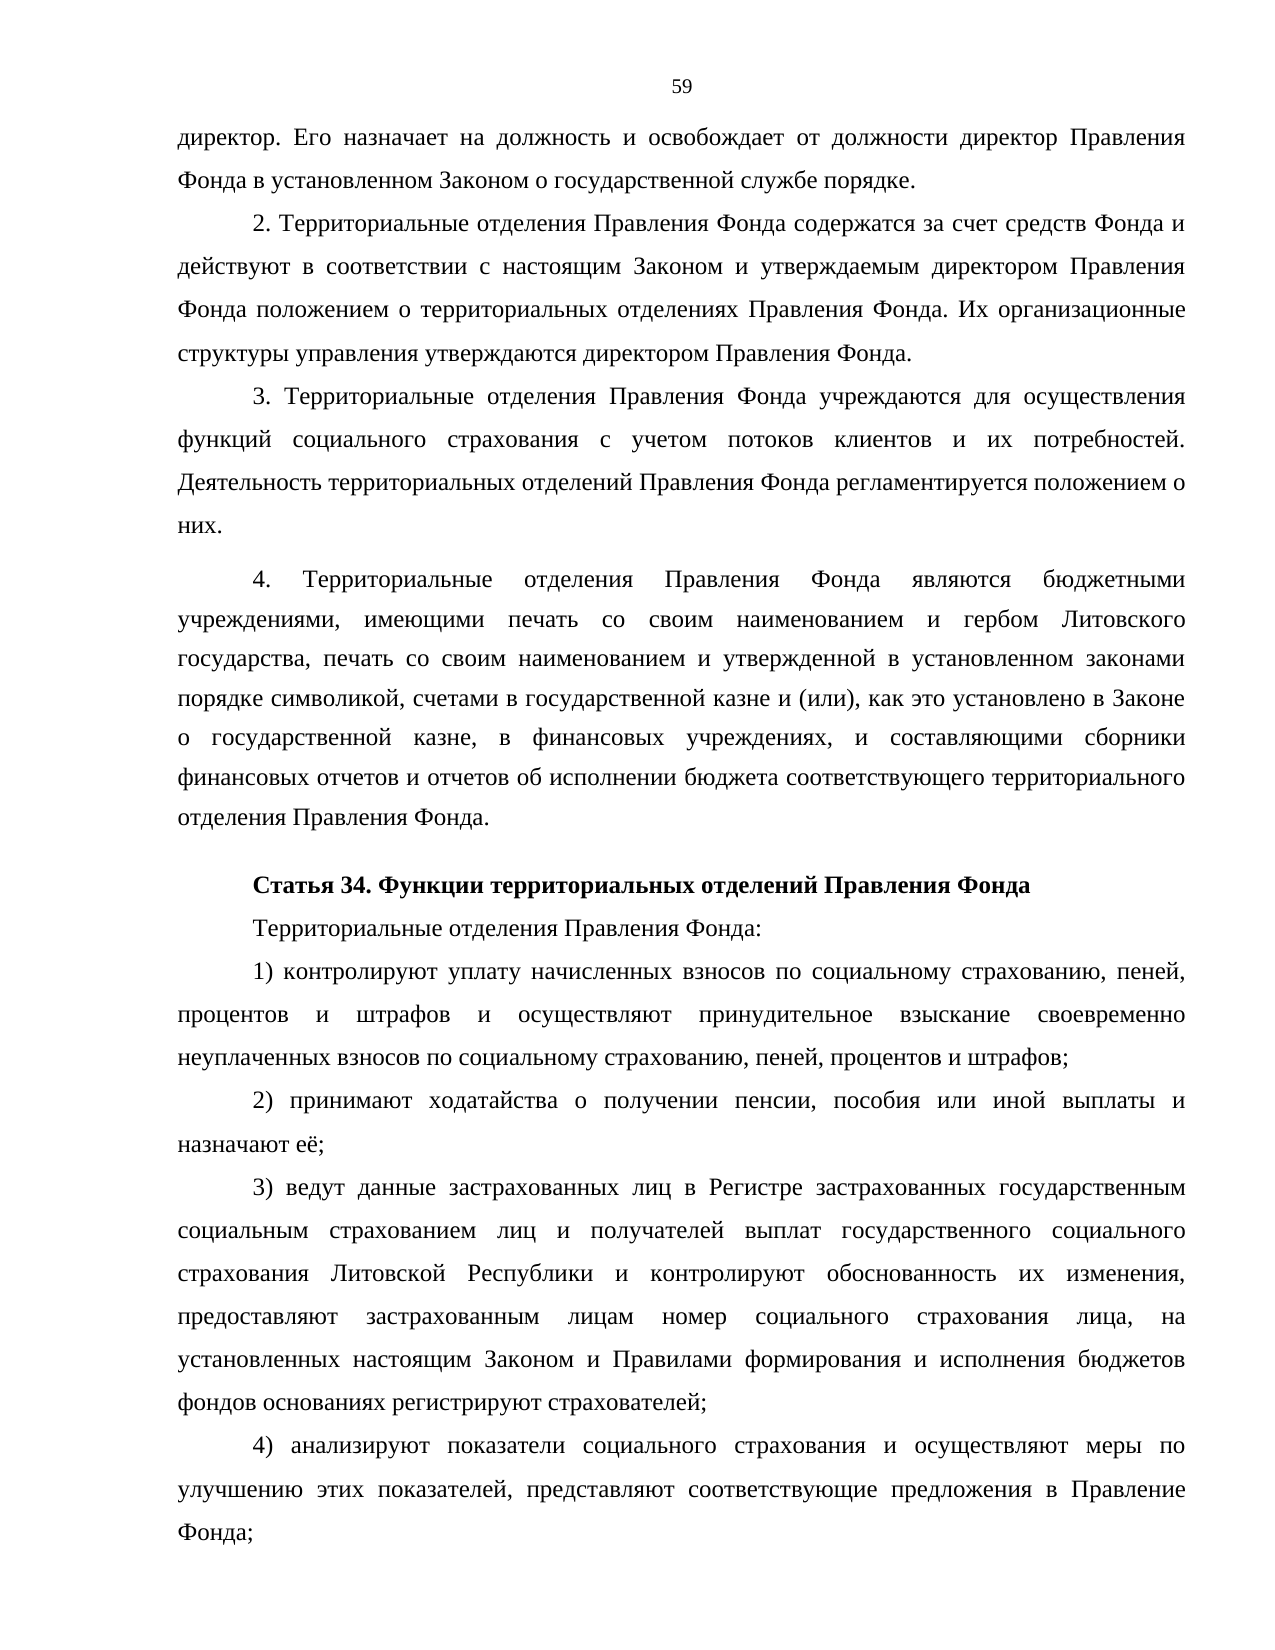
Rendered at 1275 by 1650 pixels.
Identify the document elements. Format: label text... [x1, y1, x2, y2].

text 3. Территориальные отделения Правления Фонда учреждаются для осуществления функций социального страхования с учетом потоков клиентов и их потребностей. Деятельность территориальных отделений Правления Фонда регламентируется положением о них. [177, 381, 1186, 539]
text 1) контролируют уплату начисленных взносов по социальному страхованию, пеней, процентов и штрафов и осуществляют принудительное взыскание своевременно неуплаченных взносов по социальному страхованию, пеней, процентов и штрафов; [177, 956, 1186, 1071]
text 4. Территориальные отделения Правления Фонда являются бюджетными учреждениями, имеющими печать со своим наименованием и гербом Литовского государства, печать со своим наименованием и утвержденной в установленном законами порядке символикой, счетами в государственной казне и (или), как это установлено в Законе о государственной казне, в финансовых учреждениях, и составляющими сборники финансовых отчетов и отчетов об исполнении бюджета соответствующего территориального отделения Правления Фонда. [177, 553, 1186, 830]
text 4) анализируют показатели социального страхования и осуществляют меры по улучшению этих показателей, представляют соответствующие предложения в Правление Фонда; [177, 1431, 1186, 1546]
text Статья 34. Функции территориальных отделений Правления Фонда [177, 870, 1186, 899]
text Территориальные отделения Правления Фонда: [177, 913, 1186, 942]
text директор. Его назначает на должность и освобождает от должности директор Правления Фонда в установленном Законом о государственной службе порядке. [177, 122, 1186, 194]
text 2. Территориальные отделения Правления Фонда содержатся за счет средств Фонда и действуют в соответствии с настоящим Законом и утверждаемым директором Правления Фонда положением о территориальных отделениях Правления Фонда. Их организационные структуры управления утверждаются директором Правления Фонда. [177, 208, 1186, 366]
text 3) ведут данные застрахованных лиц в Регистре застрахованных государственным социальным страхованием лиц и получателей выплат государственного социального страхования Литовской Республики и контролируют обоснованность их изменения, предоставляют застрахованным лицам номер социального страхования лица, на установленных настоящим Законом и Правилами формирования и исполнения бюджетов фондов основаниях регистрируют страхователей; [177, 1172, 1186, 1416]
text 2) принимают ходатайства о получении пенсии, пособия или иной выплаты и назначают её; [177, 1086, 1186, 1157]
